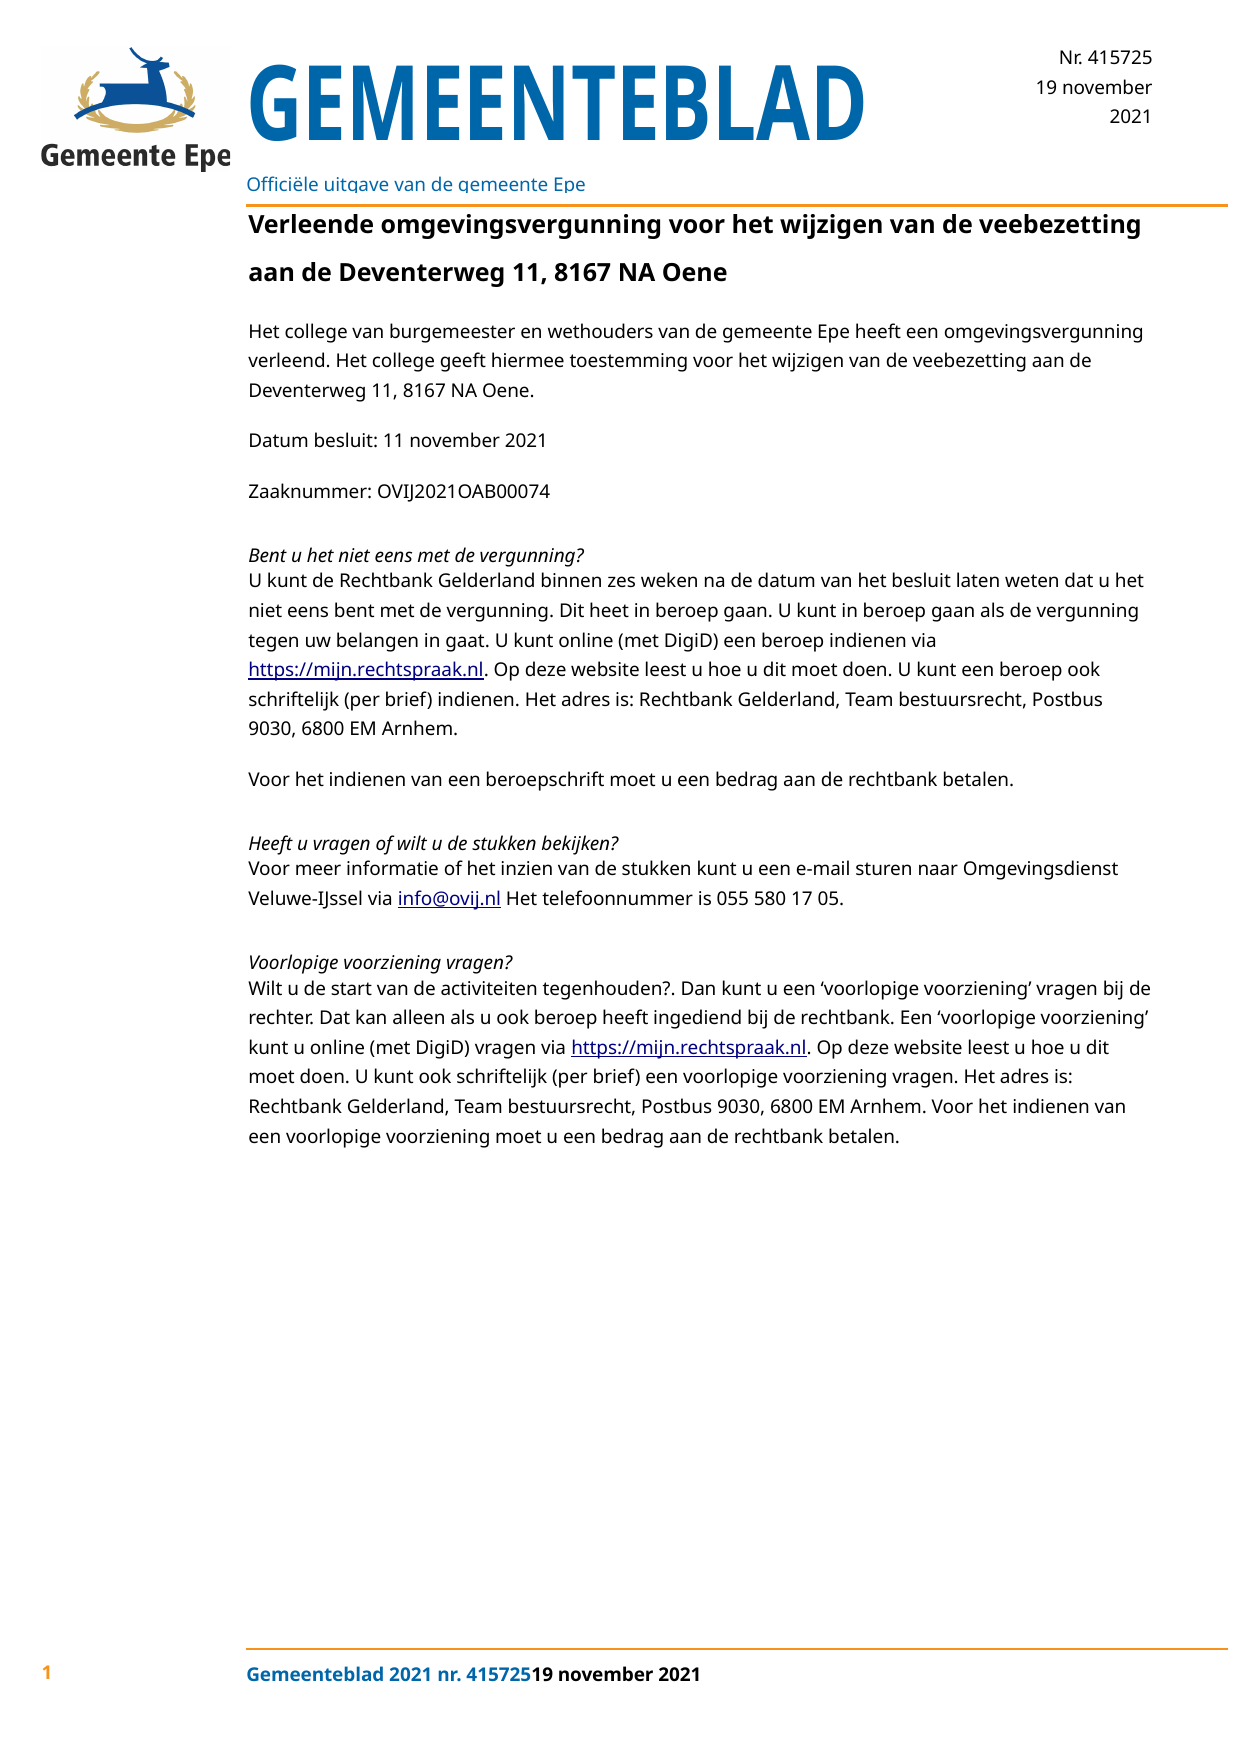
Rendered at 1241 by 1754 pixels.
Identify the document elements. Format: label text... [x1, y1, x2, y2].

text Datum besluit: 11 november 2021 [248, 427, 1152, 453]
text U kunt de Rechtbank Gelderland binnen zes weken na de datum van het besluit laten weten dat u het niet eens bent met de vergunning. Dit heet in beroep gaan. U kunt in beroep gaan als de vergunning tegen uw belangen in gaat. U kunt online (met DigiD) een beroep indienen via https://mijn.rechtspraak.nl. Op deze website leest u hoe u dit moet doen. U kunt een beroep ook schriftelijk (per brief) indienen. Het adres is: Rechtbank Gelderland, Team bestuursrecht, Postbus 9030, 6800 EM Arnhem. [248, 568, 1152, 741]
text Het college van burgemeester en wethouders van de gemeente Epe heeft een omgevingsvergunning verleend. Het college geeft hiermee toestemming voor het wijzigen van de veebezetting aan de Deventerweg 11, 8167 NA Oene. [248, 318, 1152, 403]
text Heeft u vragen of wilt u de stukken bekijken? [248, 830, 1152, 856]
text Verleende omgevingsvergunning voor het wijzigen van de veebezetting aan de Deventerweg 11, 8167 NA Oene [248, 207, 1152, 288]
text Bent u het niet eens met de vergunning? [248, 542, 1152, 568]
text Voor het indienen van een beroepschrift moet u een bedrag aan de rechtbank betalen. [248, 766, 1152, 792]
text Zaaknummer: OVIJ2021OAB00074 [248, 478, 1152, 504]
text Wilt u de start van de activiteiten tegenhouden?. Dan kunt u een ‘voorlopige voorziening’ vragen bij de rechter. Dat kan alleen als u ook beroep heeft ingediend bij de rechtbank. Een ‘voorlopige voorziening’ kunt u online (met DigiD) vragen via https://mijn.rechtspraak.nl. Op deze website leest u hoe u dit moet doen. U kunt ook schriftelijk (per brief) een voorlopige voorziening vragen. Het adres is: Rechtbank Gelderland, Team bestuursrecht, Postbus 9030, 6800 EM Arnhem. Voor het indienen van een voorlopige voorziening moet u een bedrag aan de rechtbank betalen. [248, 975, 1152, 1148]
text Voorlopige voorziening vragen? [248, 949, 1152, 975]
picture [41, 47, 231, 172]
text Voor meer informatie of het inzien van de stukken kunt u een e-mail sturen naar Omgevingsdienst Veluwe-IJssel via info@ovij.nl Het telefoonnummer is 055 580 17 05. [248, 856, 1152, 911]
